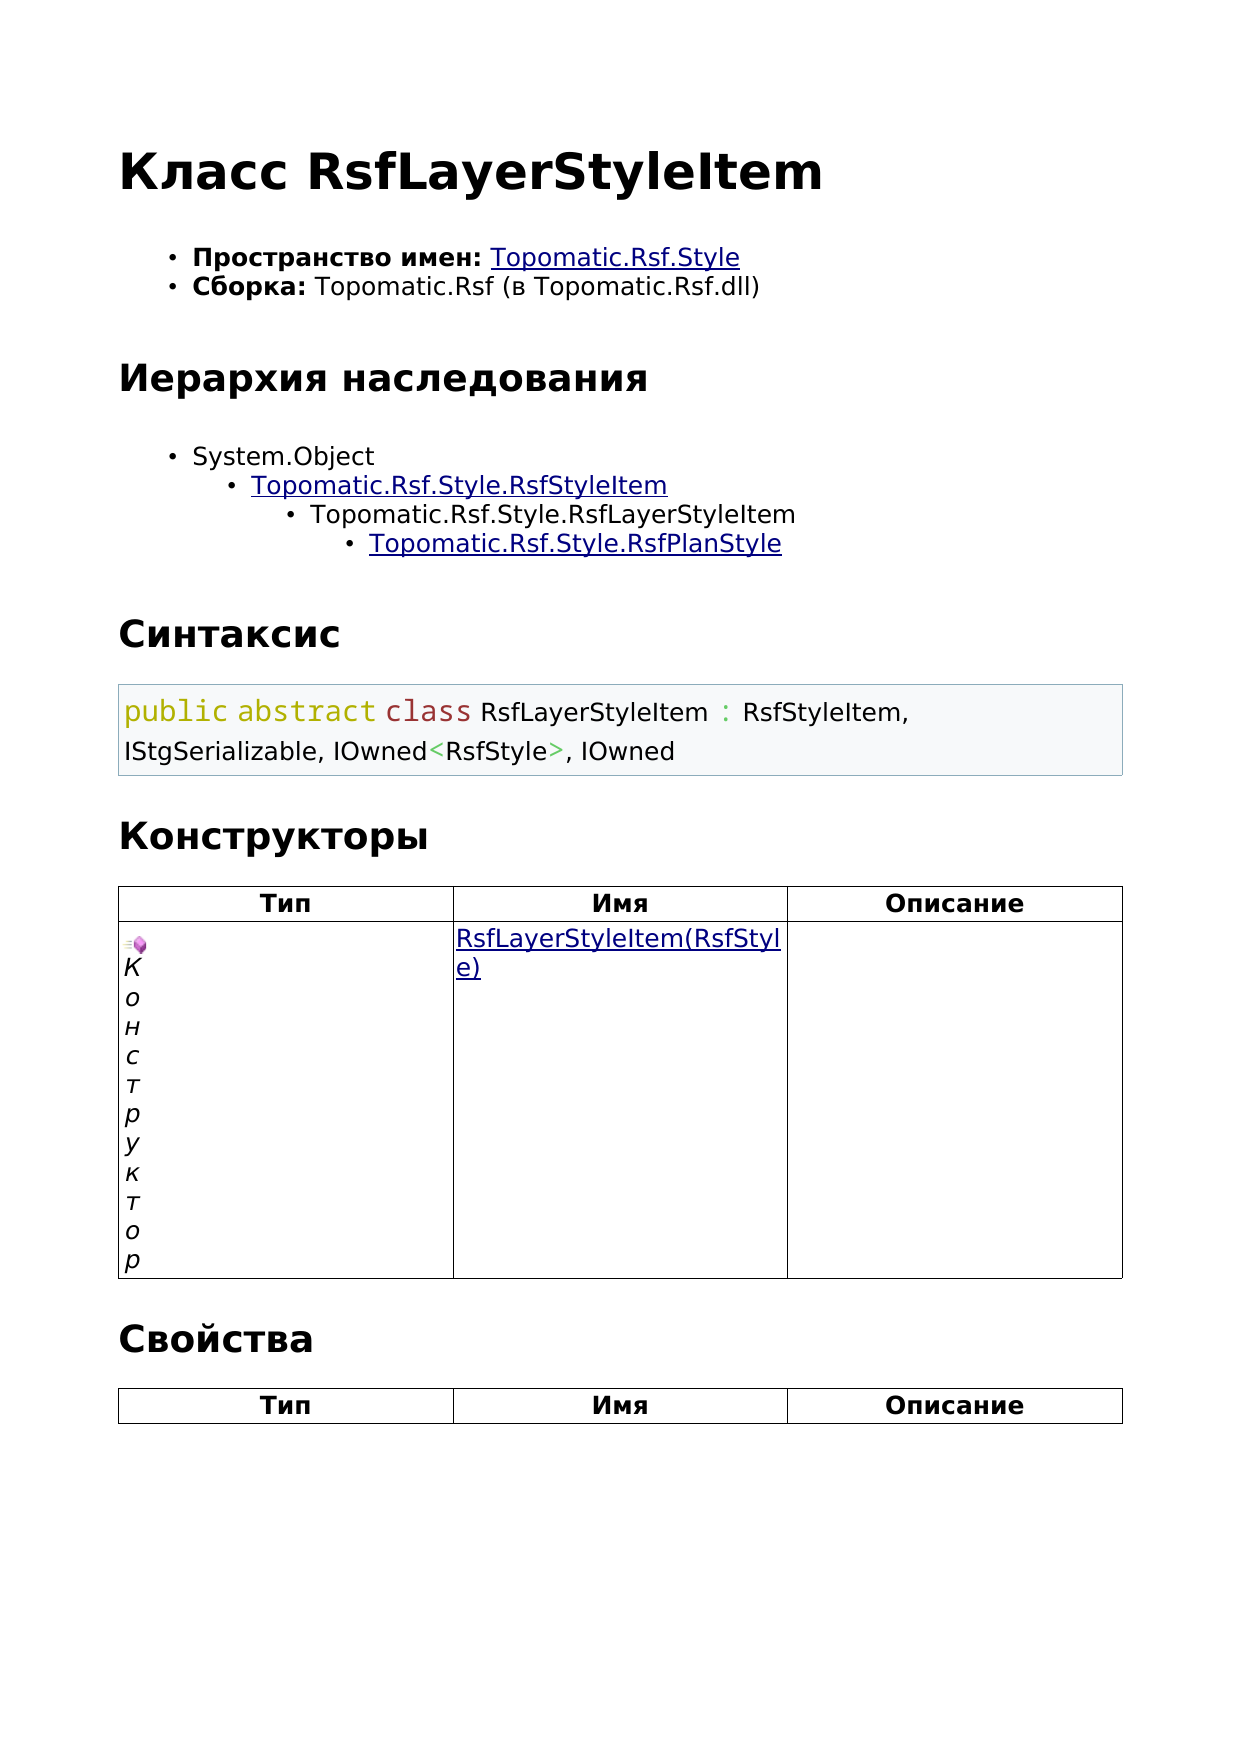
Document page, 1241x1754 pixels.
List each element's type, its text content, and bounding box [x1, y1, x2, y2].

subtitle Свойства [118, 1317, 1122, 1361]
picture [121, 936, 147, 954]
table_cell [788, 922, 1122, 1277]
subtitle Класс RsfLayerStyleItem [118, 143, 1122, 201]
list System.Object [177, 442, 1122, 471]
subtitle Иерархия наследования [118, 356, 1122, 400]
table_header Тип [119, 1389, 453, 1423]
subtitle Конструкторы [118, 815, 1122, 858]
list Topomatic.Rsf.Style.RsfStyleItem [236, 471, 1122, 500]
table_header Описание [788, 1389, 1122, 1423]
table_header Имя [454, 887, 787, 921]
table_header Имя [454, 1389, 787, 1423]
list Сборка: Topomatic.Rsf (в Topomatic.Rsf.dll) [177, 272, 1122, 302]
list Topomatic.Rsf.Style.RsfPlanStyle [354, 529, 1122, 558]
list Пространство имен: Topomatic.Rsf.Style [177, 243, 1122, 272]
subtitle Синтаксис [118, 613, 1122, 657]
table_cell RsfLayerStyleItem(RsfStyle) [454, 922, 787, 1277]
table_cell [119, 922, 453, 1277]
table_header Тип [119, 887, 453, 921]
table_header public abstract class RsfLayerStyleItem : RsfStyleItem, IStgSerializable, IOwned<RsfStyle>, IOwned [119, 685, 1122, 775]
table_header Описание [788, 887, 1122, 921]
list Topomatic.Rsf.Style.RsfLayerStyleItem [295, 500, 1122, 529]
